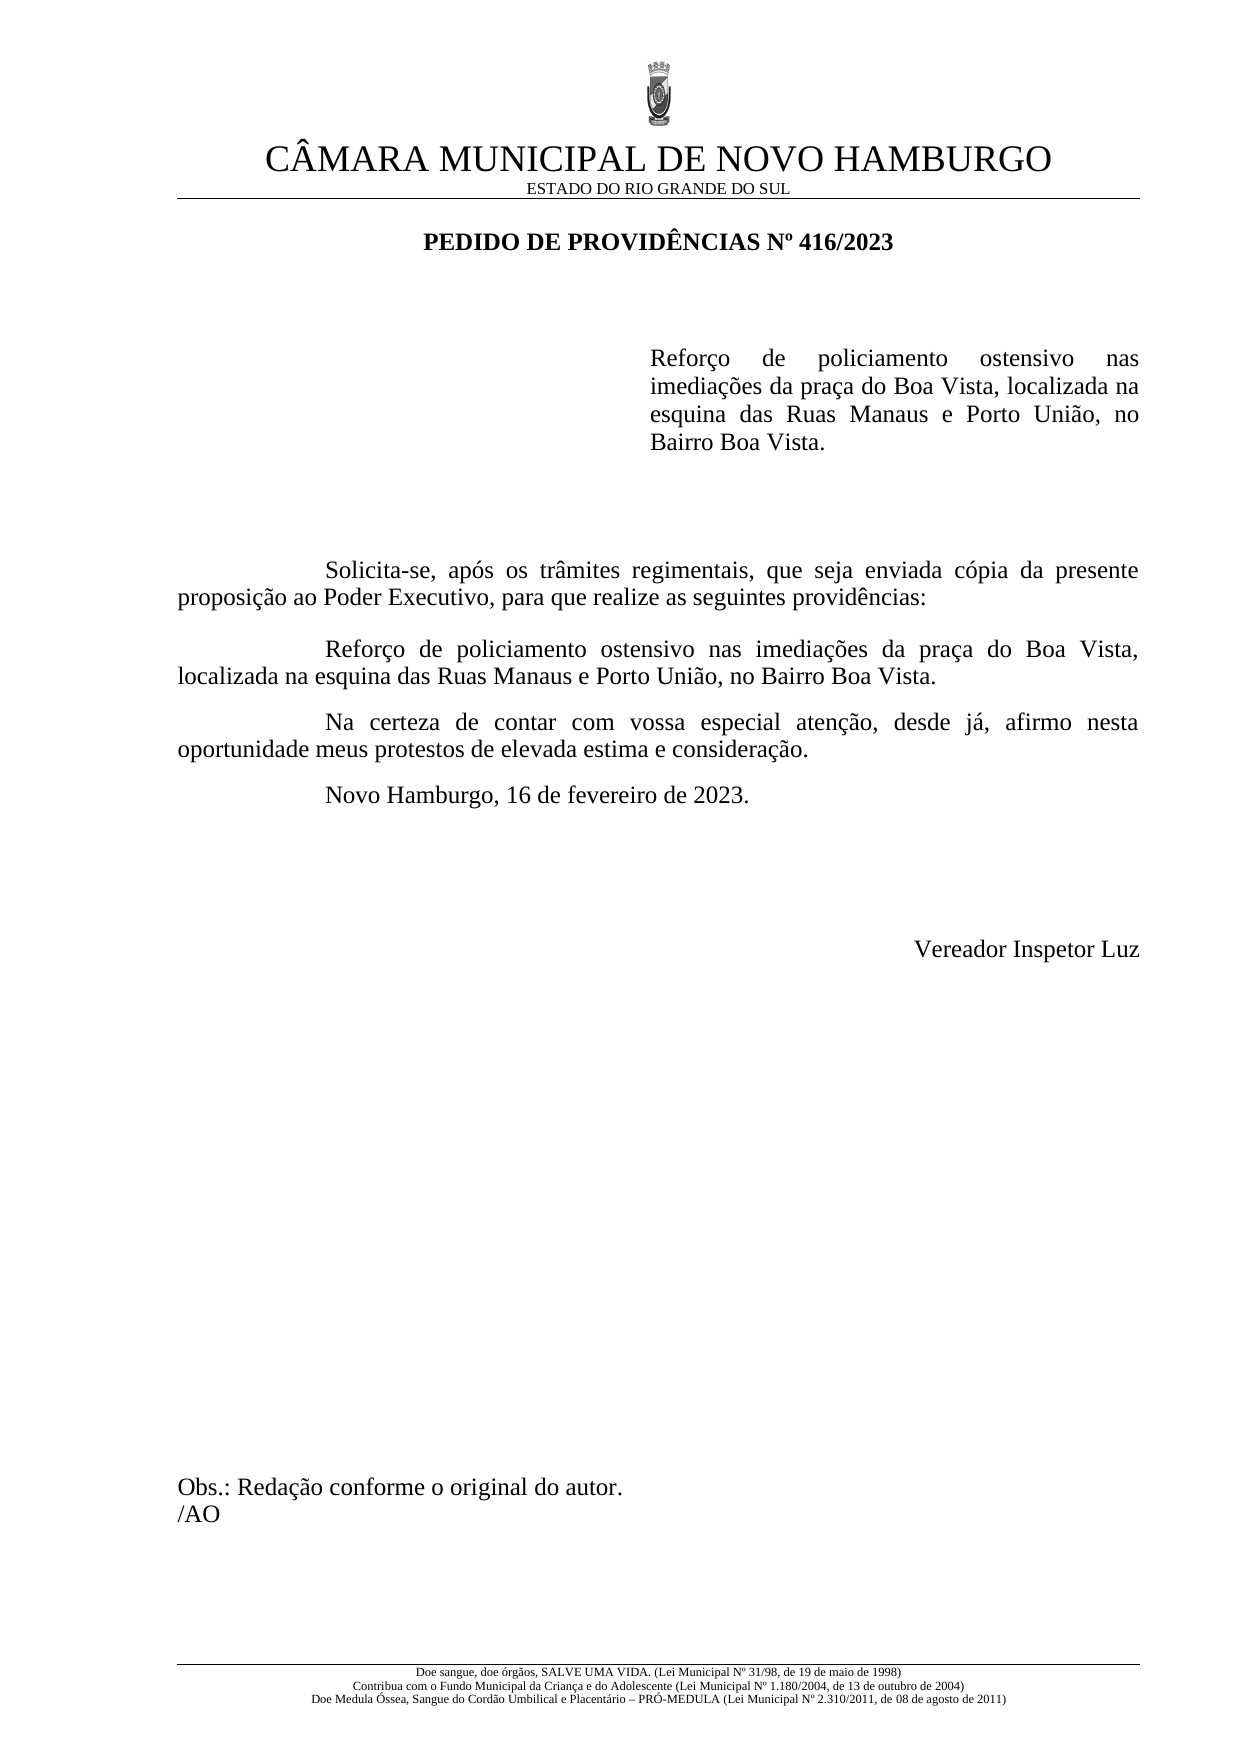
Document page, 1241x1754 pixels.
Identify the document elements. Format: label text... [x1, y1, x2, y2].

text Obs.: Redação conforme o original do autor. [177, 1473, 1140, 1501]
text Novo Hamburgo, 16 de fevereiro de 2023. [177, 781, 1140, 809]
text PEDIDO DE PROVIDÊNCIAS Nº 416/2023 [177, 228, 1140, 256]
text Solicita-se, após os trâmites regimentais, que seja enviada cópia da presente proposição ao Poder Executivo, para que realize as seguintes providências: [177, 556, 1140, 611]
text Reforço de policiamento ostensivo nas imediações da praça do Boa Vista, localizada na esquina das Ruas Manaus e Porto União, no Bairro Boa Vista. [650, 344, 1140, 455]
text Reforço de policiamento ostensivo nas imediações da praça do Boa Vista, localizada na esquina das Ruas Manaus e Porto União, no Bairro Boa Vista. [177, 635, 1140, 690]
text Na certeza de contar com vossa especial atenção, desde já, afirmo nesta oportunidade meus protestos de elevada estima e consideração. [177, 708, 1140, 763]
text /AO [177, 1501, 1140, 1528]
text Vereador Inspetor Luz [177, 935, 1140, 962]
